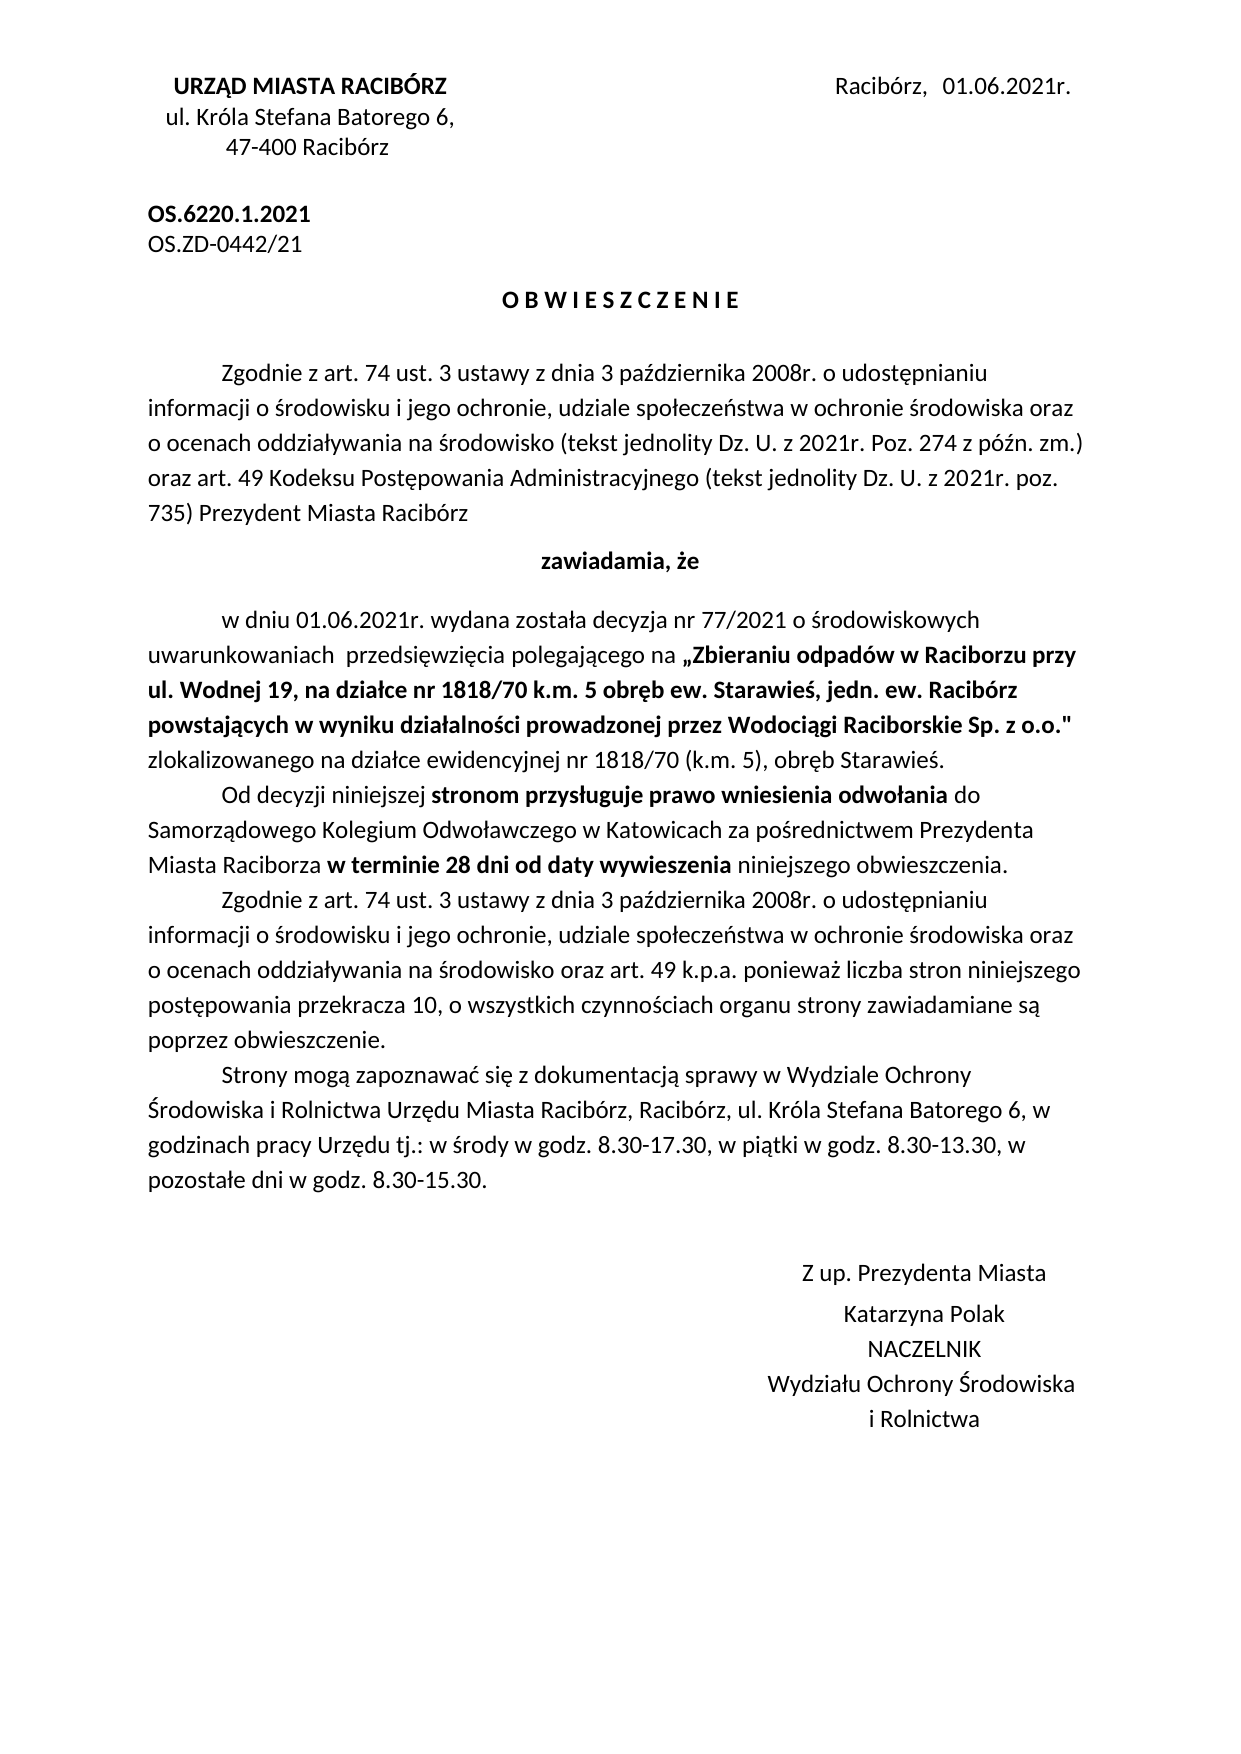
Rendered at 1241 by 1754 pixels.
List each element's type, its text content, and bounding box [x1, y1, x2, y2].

text OS.6220.1.2021 OS.ZD-0442/21 [148, 198, 1093, 259]
subtitle O B W I E S Z C Z E N I E [148, 284, 1093, 314]
text Katarzyna Polak [756, 1298, 1093, 1329]
text w dniu 01.06.2021r. wydana została decyzja nr 77/2021 o środowiskowych uwarunkowaniach przedsięwzięcia polegającego na „Zbieraniu odpadów w Raciborzu przy ul. Wodnej 19, na działce nr 1818/70 k.m. 5 obręb ew. Starawieś, jedn. ew. Racibórz powstających w wyniku działalności prowadzonej przez Wodociągi Raciborskie Sp. z o.o." zlokalizowanego na działce ewidencyjnej nr 1818/70 (k.m. 5), obręb Starawieś. Od decyzji niniejszej stronom przysługuje prawo wniesienia odwołania do Samorządowego Kolegium Odwoławczego w Katowicach za pośrednictwem Prezydenta Miasta Raciborza w terminie 28 dni od daty wywieszenia niniejszego obwieszczenia. Zgodnie z art. 74 ust. 3 ustawy z dnia 3 października 2008r. o udostępnianiu informacji o środowisku i jego ochronie, udziale społeczeństwa w ochronie środowiska oraz o ocenach oddziaływania na środowisko oraz art. 49 k.p.a. ponieważ liczba stron niniejszego postępowania przekracza 10, o wszystkich czynnościach organu strony zawiadamiane są poprzez obwieszczenie. Strony mogą zapoznawać się z dokumentacją sprawy w Wydziale Ochrony Środowiska i Rolnictwa Urzędu Miasta Racibórz, Racibórz, ul. Króla Stefana Batorego 6, w godzinach pracy Urzędu tj.: w środy w godz. 8.30-17.30, w piątki w godz. 8.30-13.30, w pozostałe dni w godz. 8.30-15.30. [148, 604, 1093, 1195]
text NACZELNIK [756, 1333, 1093, 1364]
text Wydziału Ochrony Środowiska i Rolnictwa [756, 1368, 1093, 1434]
subtitle zawiadamia, że [148, 545, 1093, 576]
table_header 01.06.2021r. [935, 70, 1085, 167]
text Zgodnie z art. 74 ust. 3 ustawy z dnia 3 października 2008r. o udostępnianiu informacji o środowisku i jego ochronie, udziale społeczeństwa w ochronie środowiska oraz o ocenach oddziaływania na środowisko (tekst jednolity Dz. U. z 2021r. Poz. 274 z późn. zm.) oraz art. 49 Kodeksu Postępowania Administracyjnego (tekst jednolity Dz. U. z 2021r. poz. 735) Prezydent Miasta Racibórz [148, 358, 1093, 528]
text Z up. Prezydenta Miasta [756, 1258, 1093, 1288]
table_header URZĄD MIASTA RACIBÓRZ ul. Króla Stefana Batorego 6, 47-400 Racibórz [148, 70, 473, 167]
table_header Racibórz, [473, 70, 935, 167]
